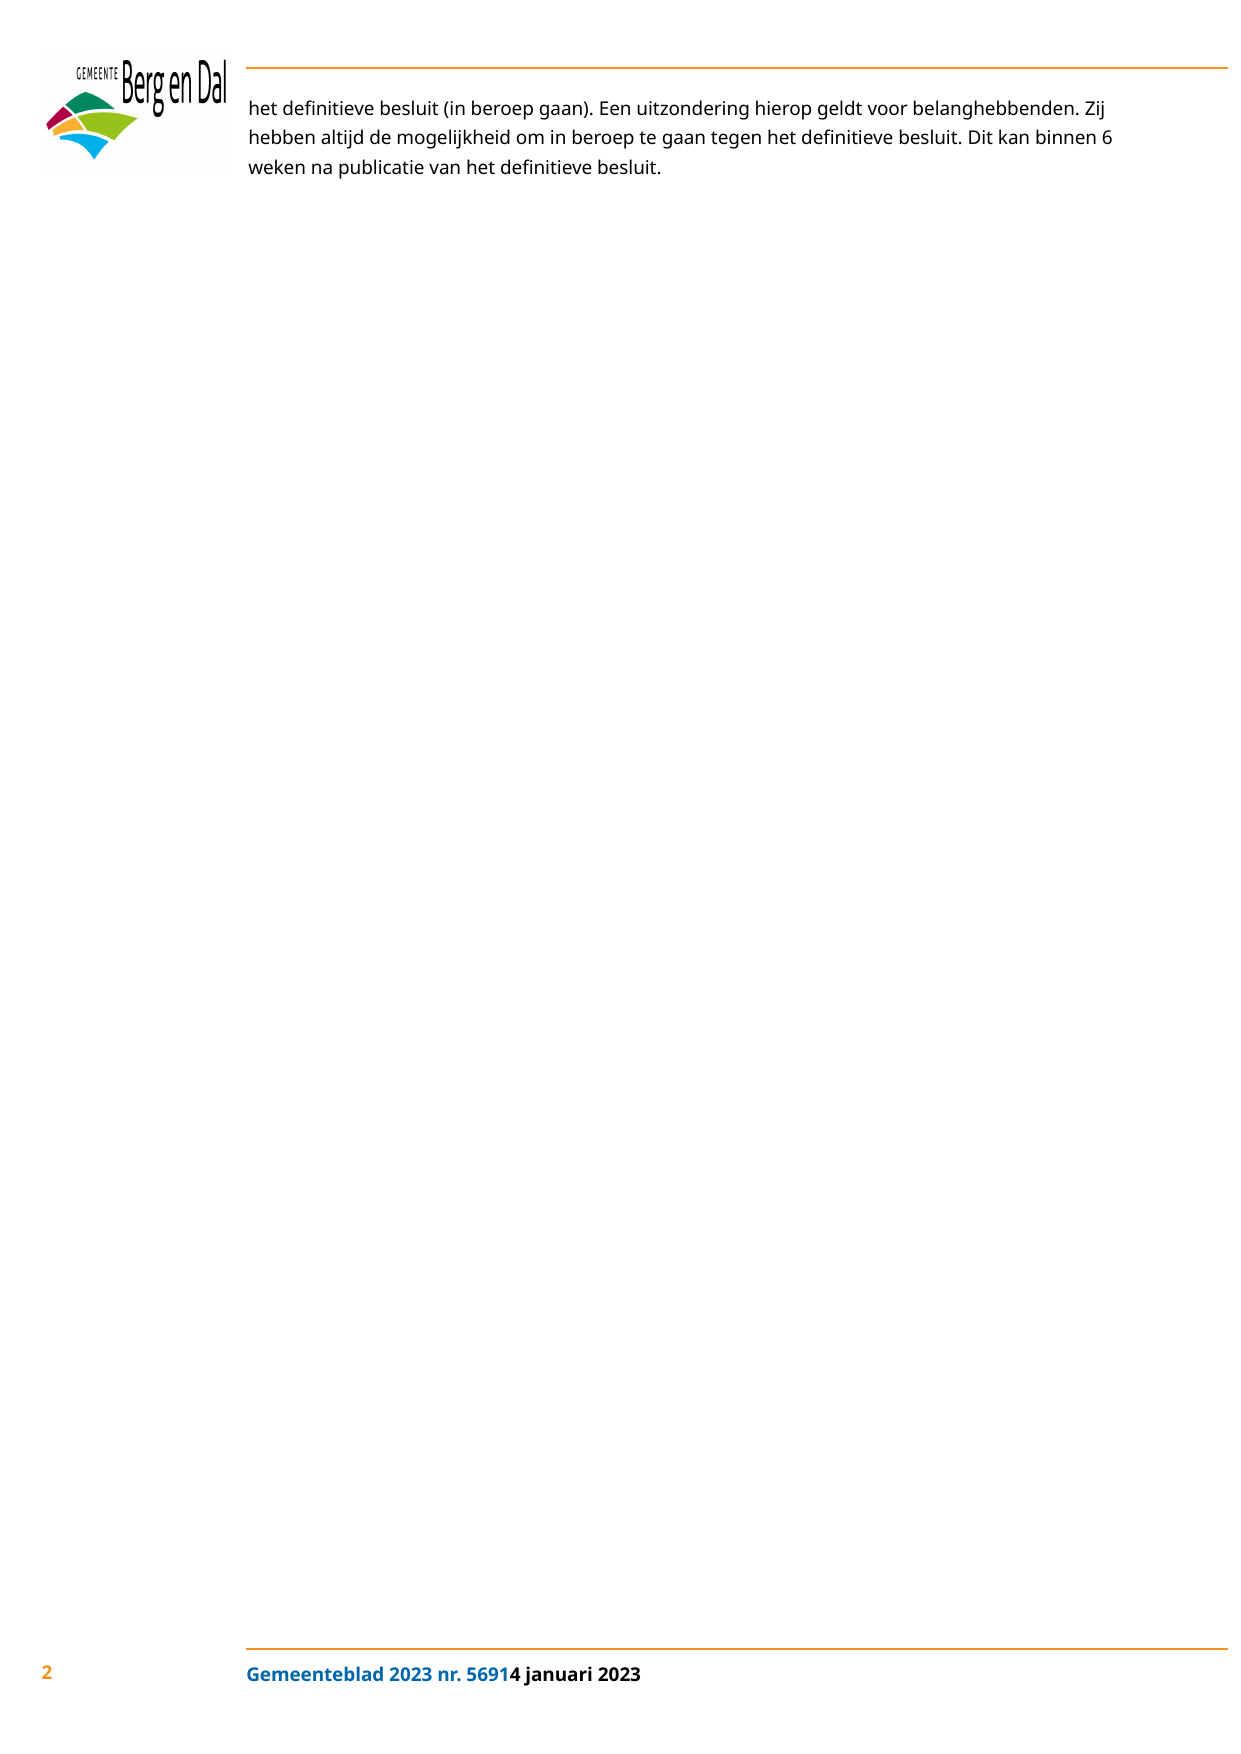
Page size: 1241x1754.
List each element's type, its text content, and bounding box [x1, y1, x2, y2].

picture [41, 47, 231, 172]
text het definitieve besluit (in beroep gaan). Een uitzondering hierop geldt voor belanghebbenden. Zij hebben altijd de mogelijkheid om in beroep te gaan tegen het definitieve besluit. Dit kan binnen 6 weken na publicatie van het definitieve besluit. [248, 95, 1152, 180]
